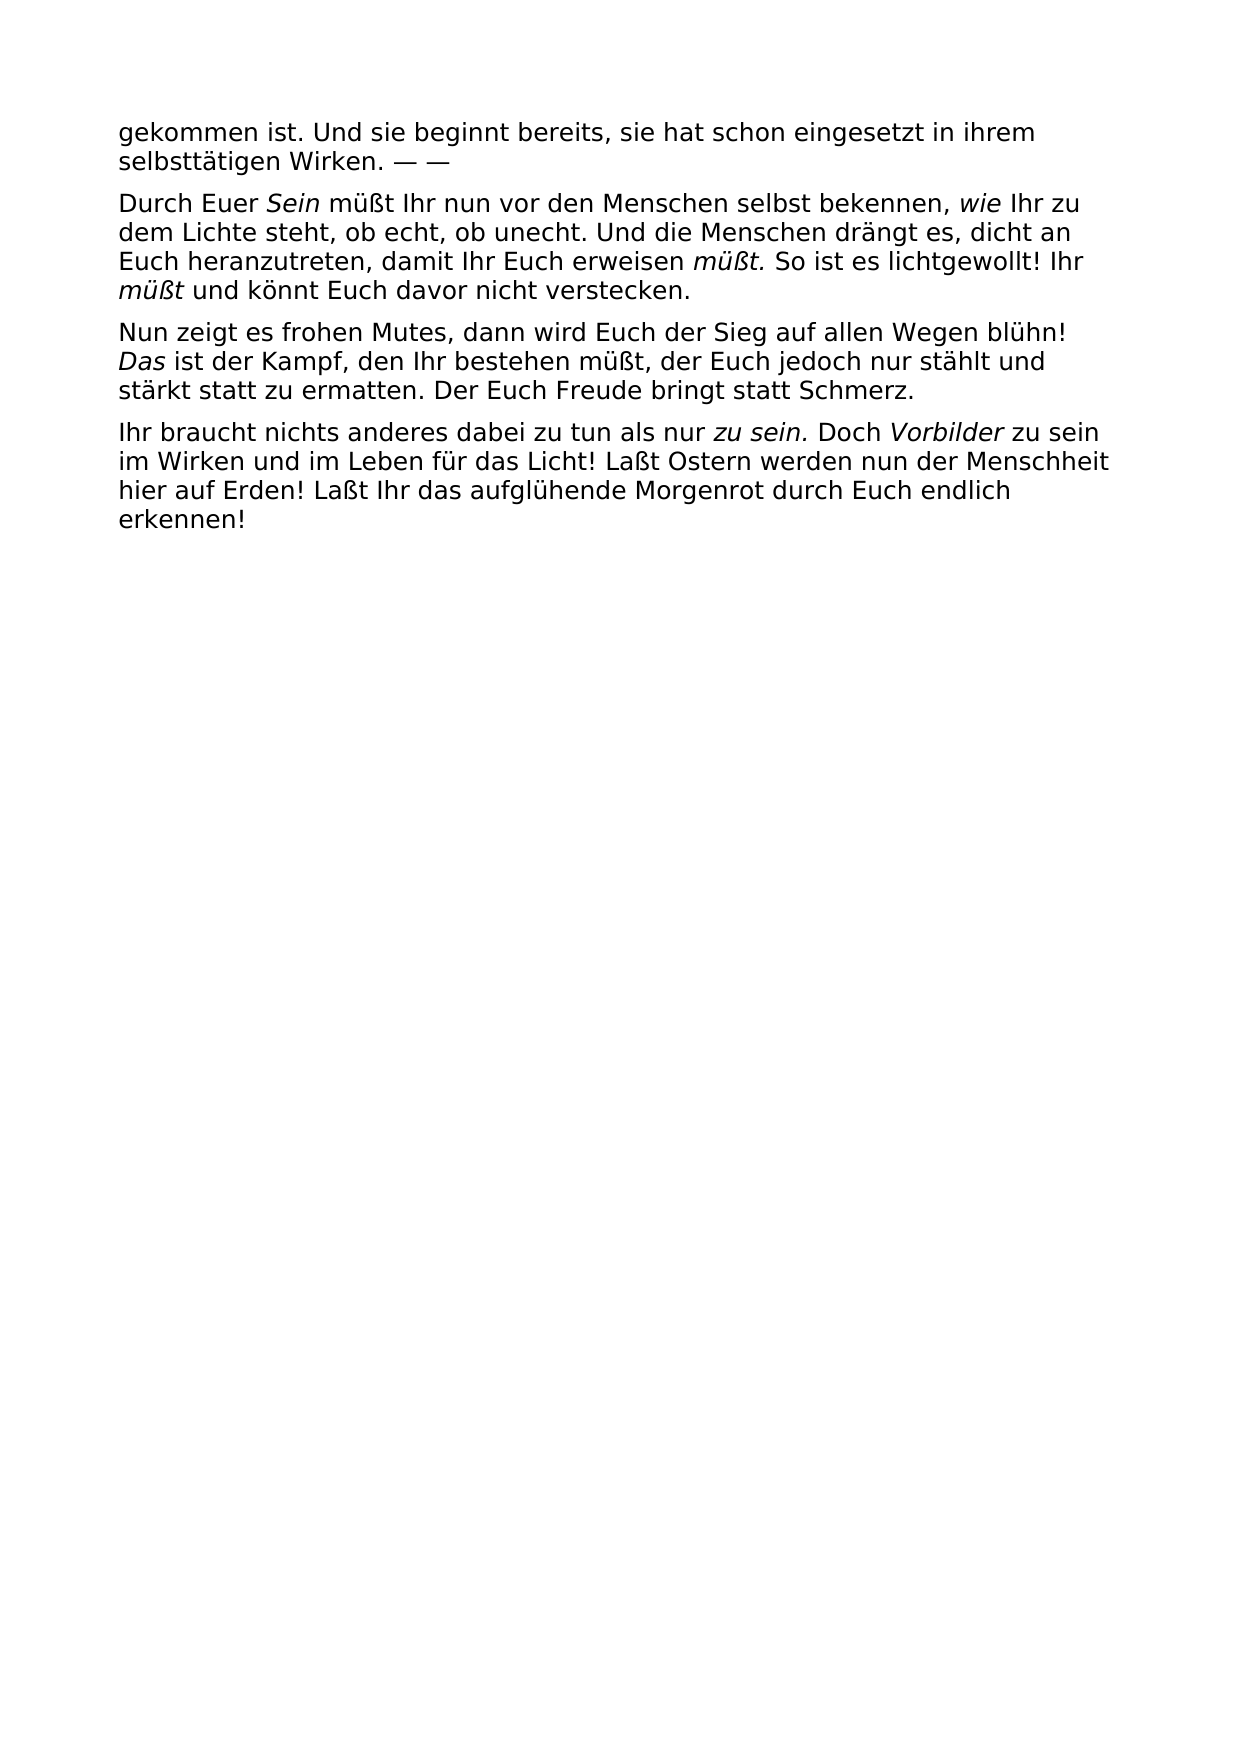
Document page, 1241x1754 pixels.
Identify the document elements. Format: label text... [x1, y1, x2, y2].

text Ihr braucht nichts anderes dabei zu tun als nur zu sein. Doch Vorbilder zu sein im Wirken und im Leben für das Licht! Laßt Ostern werden nun der Menschheit hier auf Erden! Laßt Ihr das aufglühende Morgenrot durch Euch endlich erkennen! [118, 418, 1122, 535]
text gekommen ist. Und sie beginnt bereits, sie hat schon eingesetzt in ihrem selbsttätigen Wirken. — — [118, 118, 1122, 176]
text Nun zeigt es frohen Mutes, dann wird Euch der Sieg auf allen Wegen blühn! Das ist der Kampf, den Ihr bestehen müßt, der Euch jedoch nur stählt und stärkt statt zu ermatten. Der Euch Freude bringt statt Schmerz. [118, 318, 1122, 406]
text Durch Euer Sein müßt Ihr nun vor den Menschen selbst bekennen, wie Ihr zu dem Lichte steht, ob echt, ob unecht. Und die Menschen drängt es, dicht an Euch heranzutreten, damit Ihr Euch erweisen müßt. So ist es lichtgewollt! Ihr müßt und könnt Euch davor nicht verstecken. [118, 189, 1122, 306]
